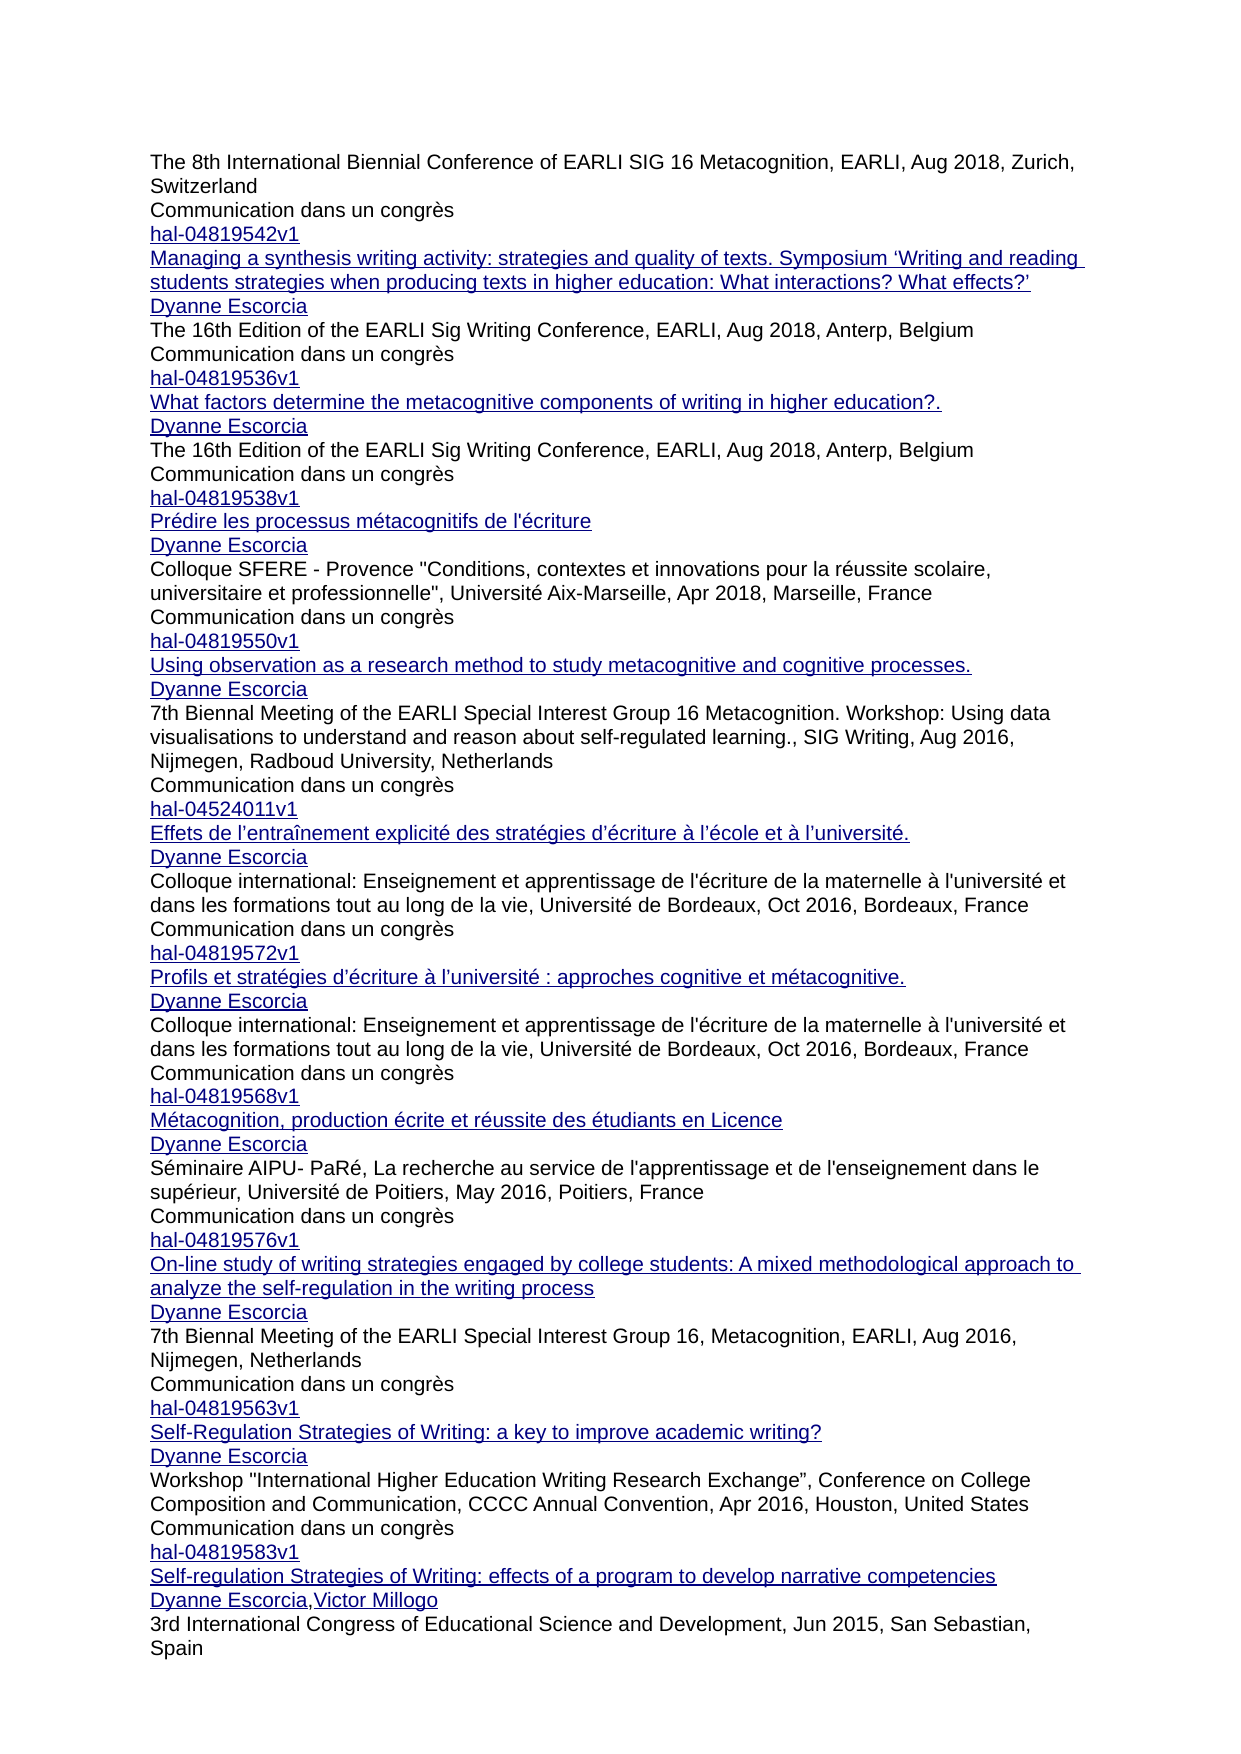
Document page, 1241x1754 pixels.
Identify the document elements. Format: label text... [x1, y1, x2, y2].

table_cell Profils et stratégies d’écriture à l’université : approches cognitive et métacognitive. Dyanne Escorcia Colloque international: Enseignement et apprentissage de l'écriture de la maternelle à l'université et dans les formations tout au long de la vie, Université de Bordeaux, Oct 2016, Bordeaux, France Communication dans un congrès hal-04819568v1 [150, 965, 1090, 1108]
table_cell Métacognition, production écrite et réussite des étudiants en Licence Dyanne Escorcia Séminaire AIPU- PaRé, La recherche au service de l'apprentissage et de l'enseignement dans le supérieur, Université de Poitiers, May 2016, Poitiers, France Communication dans un congrès hal-04819576v1 [150, 1108, 1090, 1252]
table_cell Prédire les processus métacognitifs de l'écriture Dyanne Escorcia Colloque SFERE - Provence "Conditions, contextes et innovations pour la réussite scolaire, universitaire et professionnelle", Université Aix-Marseille, Apr 2018, Marseille, France Communication dans un congrès hal-04819550v1 [150, 509, 1090, 653]
table_cell The 8th International Biennial Conference of EARLI SIG 16 Metacognition, EARLI, Aug 2018, Zurich, Switzerland Communication dans un congrès hal-04819542v1 [150, 150, 1090, 246]
table_cell Effets de l’entraînement explicité des stratégies d’écriture à l’école et à l’université. Dyanne Escorcia Colloque international: Enseignement et apprentissage de l'écriture de la maternelle à l'université et dans les formations tout au long de la vie, Université de Bordeaux, Oct 2016, Bordeaux, France Communication dans un congrès hal-04819572v1 [150, 821, 1090, 964]
table_cell Using observation as a research method to study metacognitive and cognitive processes. Dyanne Escorcia 7th Biennal Meeting of the EARLI Special Interest Group 16 Metacognition. Workshop: Using data visualisations to understand and reason about self-regulated learning., SIG Writing, Aug 2016, Nijmegen, Radboud University, Netherlands Communication dans un congrès hal-04524011v1 [150, 653, 1090, 821]
table_cell What factors determine the metacognitive components of writing in higher education?. Dyanne Escorcia The 16th Edition of the EARLI Sig Writing Conference, EARLI, Aug 2018, Anterp, Belgium Communication dans un congrès hal-04819538v1 [150, 390, 1090, 509]
table_cell Managing a synthesis writing activity: strategies and quality of texts. Symposium ‘Writing and reading students strategies when producing texts in higher education: What interactions? What effects?’ Dyanne Escorcia The 16th Edition of the EARLI Sig Writing Conference, EARLI, Aug 2018, Anterp, Belgium Communication dans un congrès hal-04819536v1 [150, 246, 1090, 389]
table_cell Self-Regulation Strategies of Writing: a key to improve academic writing? Dyanne Escorcia Workshop "International Higher Education Writing Research Exchange”, Conference on College Composition and Communication, CCCC Annual Convention, Apr 2016, Houston, United States Communication dans un congrès hal-04819583v1 [150, 1420, 1090, 1563]
table_cell Self-regulation Strategies of Writing: effects of a program to develop narrative competencies Dyanne Escorcia,Victor Millogo 3rd International Congress of Educational Science and Development, Jun 2015, San Sebastian, Spain [150, 1564, 1090, 1659]
table_cell On-line study of writing strategies engaged by college students: A mixed methodological approach to analyze the self-regulation in the writing process Dyanne Escorcia 7th Biennal Meeting of the EARLI Special Interest Group 16, Metacognition, EARLI, Aug 2016, Nijmegen, Netherlands Communication dans un congrès hal-04819563v1 [150, 1252, 1090, 1420]
